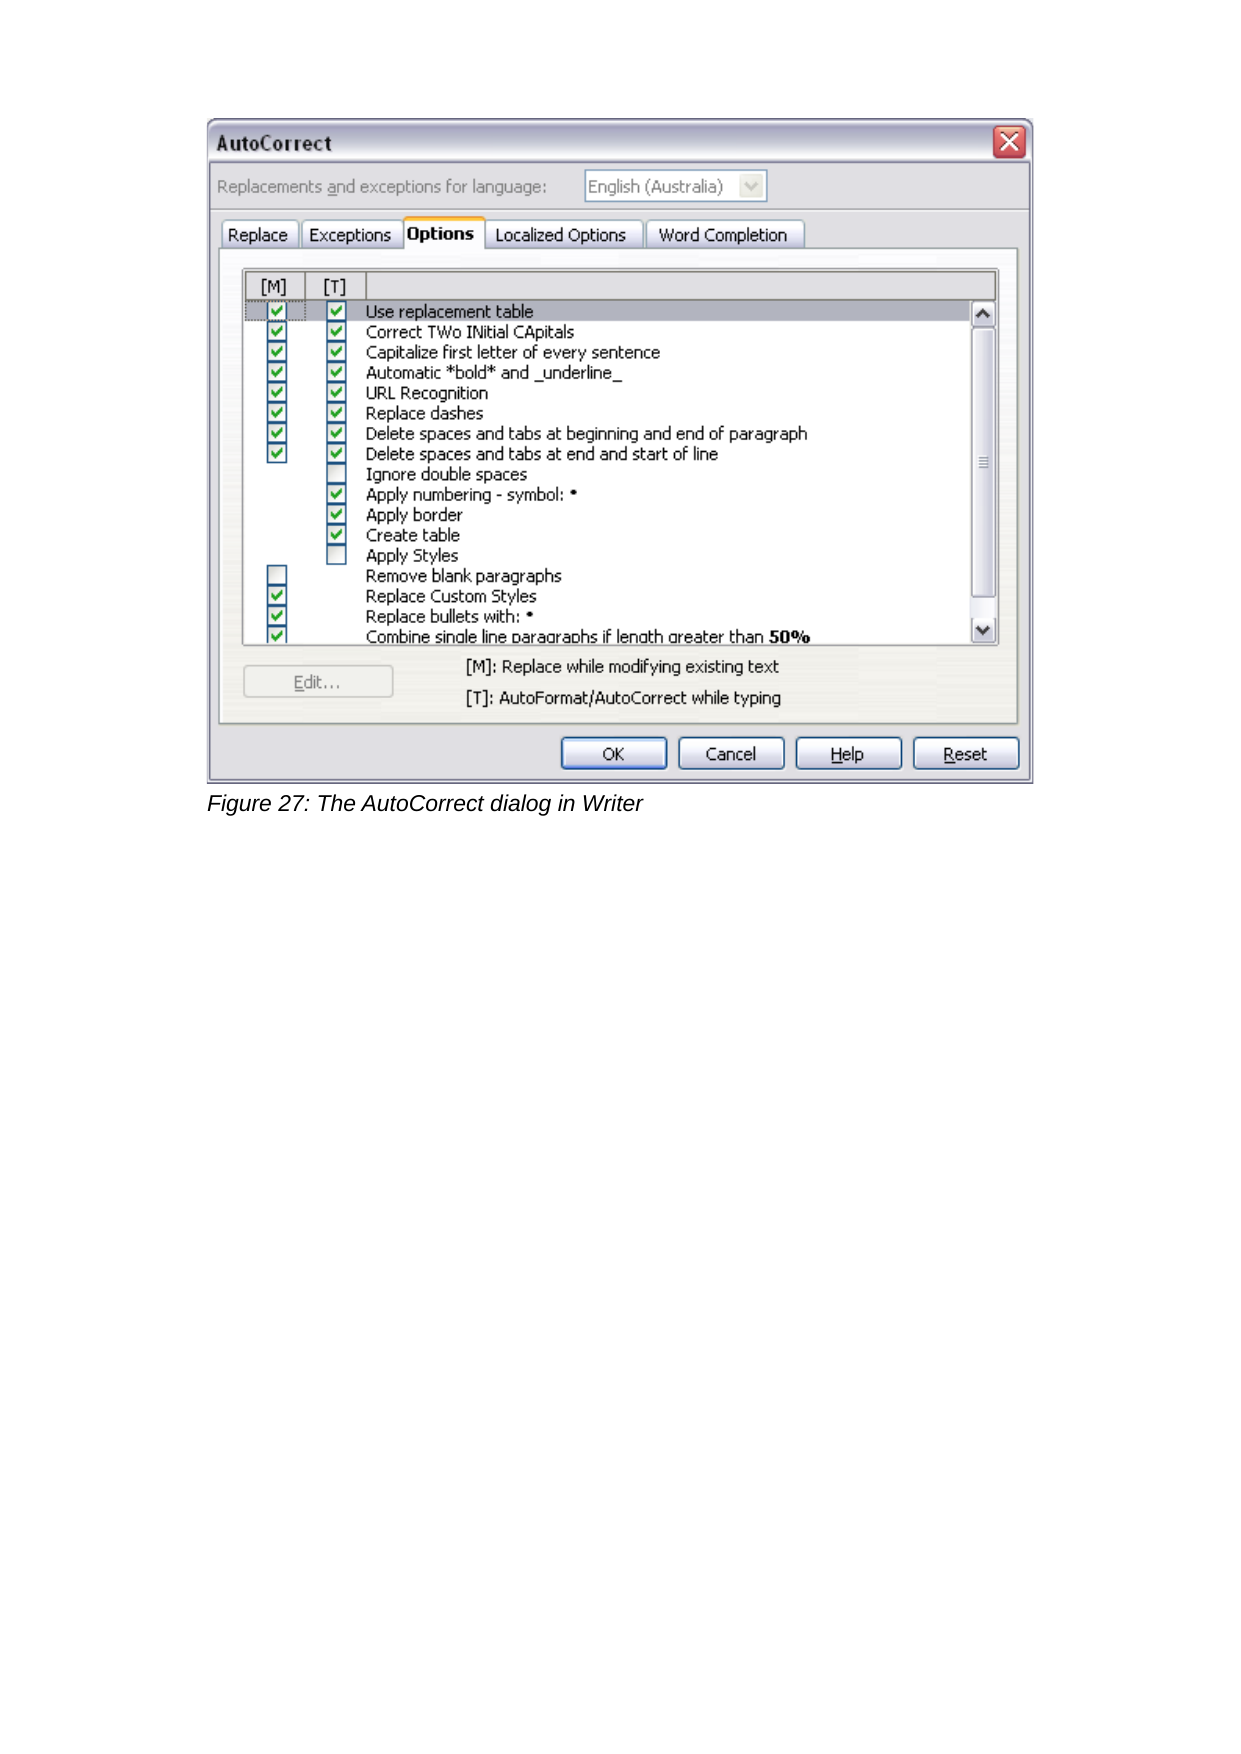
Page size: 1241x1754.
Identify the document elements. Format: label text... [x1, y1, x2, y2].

picture [206, 118, 1034, 784]
text Figure 27: The AutoCorrect dialog in Writer [207, 790, 1033, 817]
